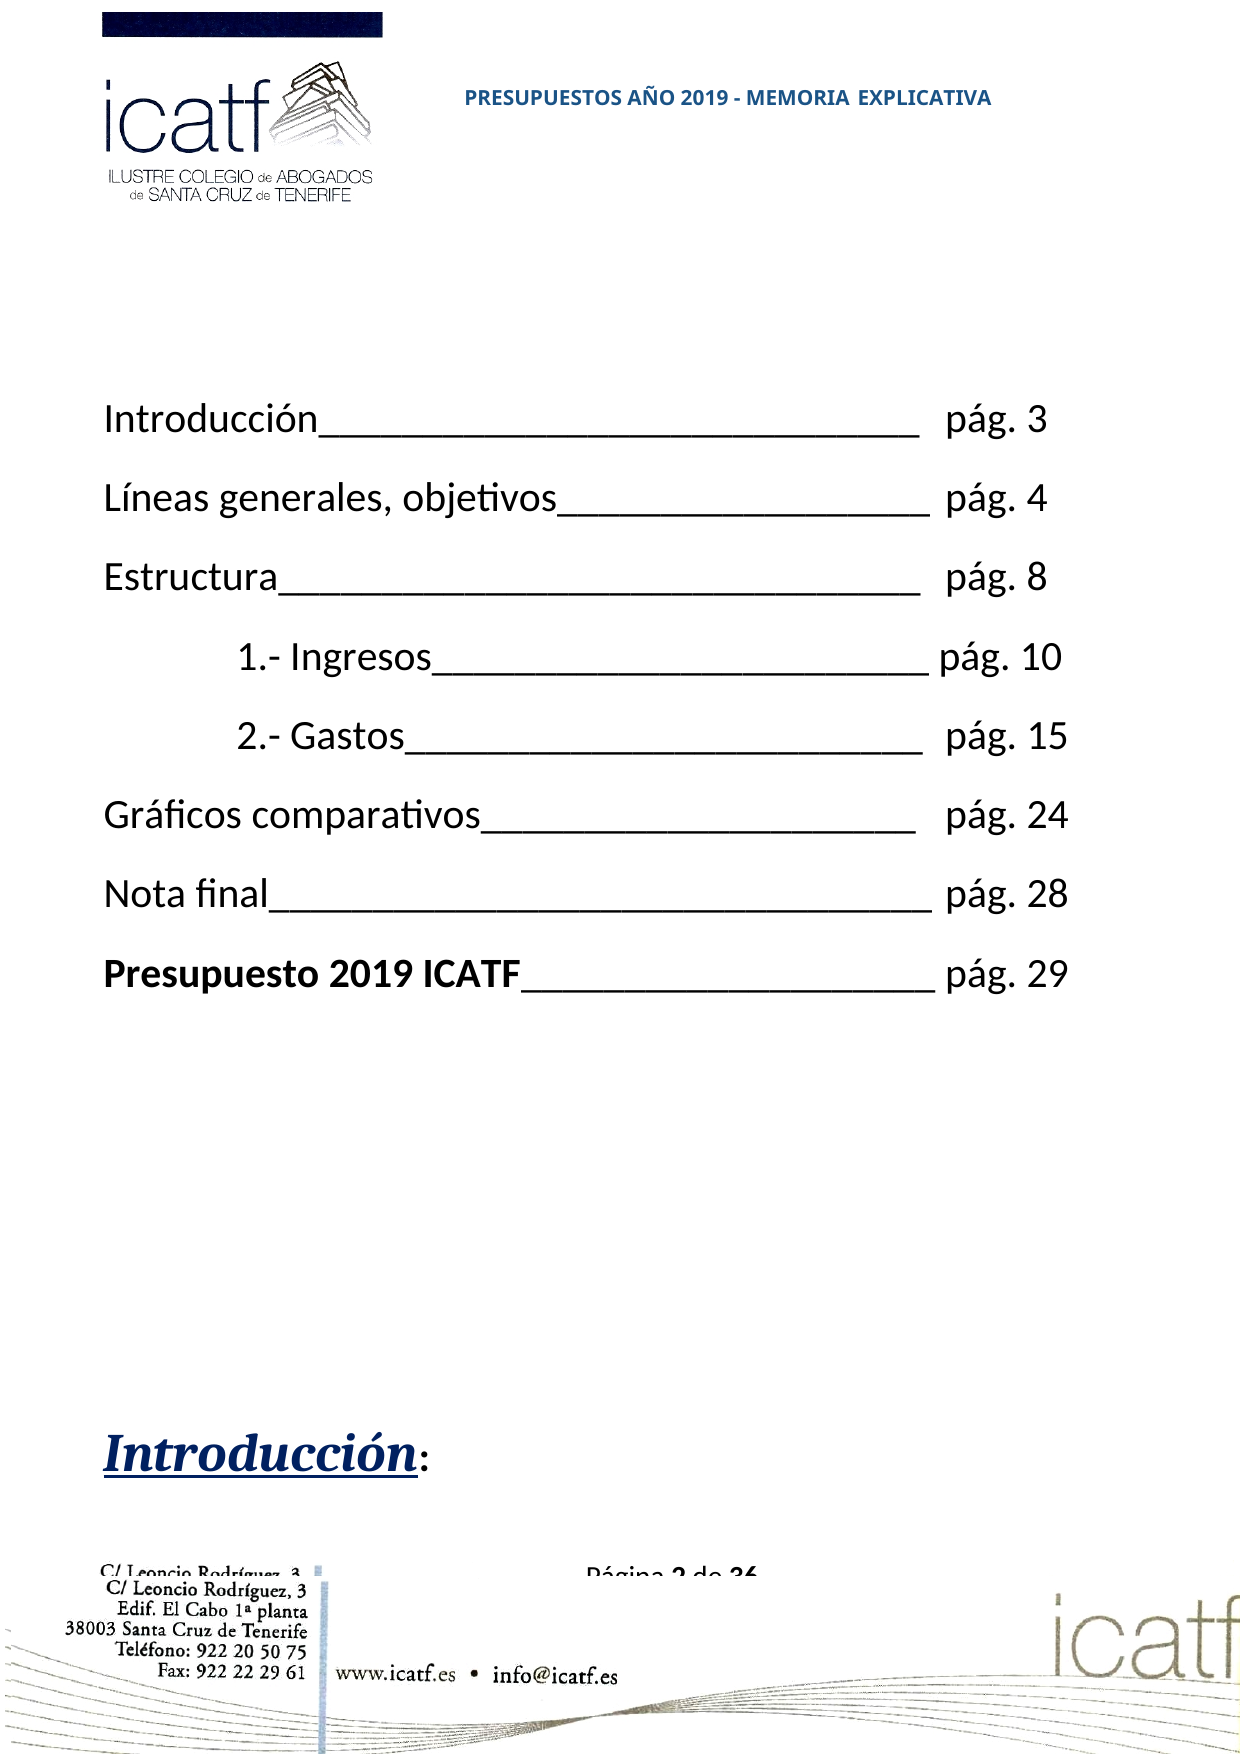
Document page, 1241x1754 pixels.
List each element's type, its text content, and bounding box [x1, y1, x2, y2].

text Introducción_____________________________ pág. 3 [103, 392, 1167, 443]
text Presupuesto 2019 ICATF____________________ pág. 29 [103, 947, 1167, 998]
text Gráficos comparativos_____________________ pág. 24 [103, 788, 1167, 839]
text Introducción: [103, 1422, 1167, 1485]
text 1.- Ingresos________________________ pág. 10 [103, 630, 1167, 681]
text 2.- Gastos_________________________ pág. 15 [103, 709, 1167, 760]
text Nota final________________________________ pág. 28 [103, 867, 1167, 918]
text Estructura_______________________________ pág. 8 [103, 550, 1167, 601]
text Líneas generales, objetivos__________________ pág. 4 [103, 471, 1167, 522]
